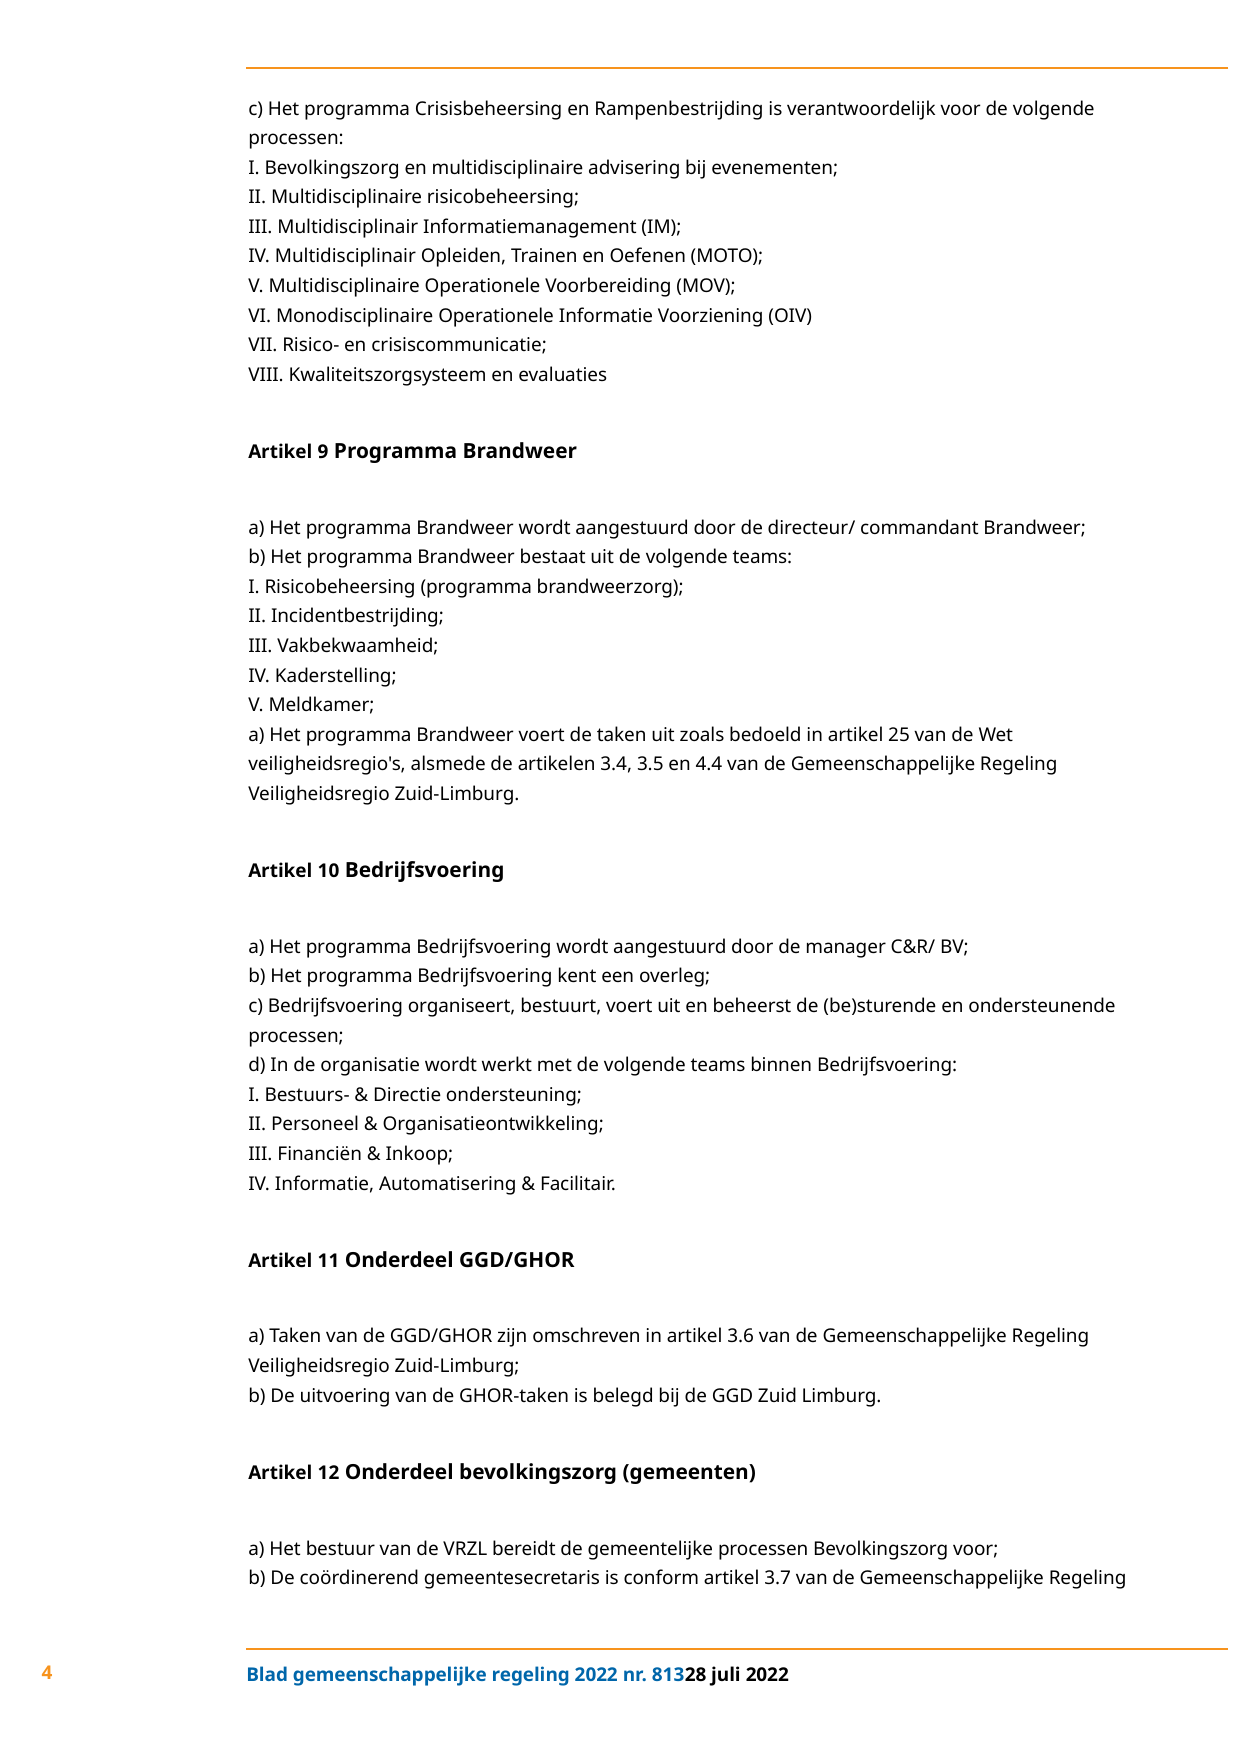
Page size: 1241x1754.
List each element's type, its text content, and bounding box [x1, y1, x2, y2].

text VI. Monodisciplinaire Operationele Informatie Voorziening (OIV) [248, 302, 1152, 328]
text II. Incidentbestrijding; [248, 603, 1152, 628]
text b) De uitvoering van de GHOR-taken is belegd bij de GGD Zuid Limburg. [248, 1382, 1152, 1408]
text d) In de organisatie wordt werkt met de volgende teams binnen Bedrijfsvoering: [248, 1051, 1152, 1077]
text b) Het programma Bedrijfsvoering kent een overleg; [248, 963, 1152, 988]
text VII. Risico- en crisiscommunicatie; [248, 331, 1152, 357]
text I. Bestuurs- & Directie ondersteuning; [248, 1081, 1152, 1107]
text IV. Kaderstelling; [248, 662, 1152, 688]
text Artikel 11 Onderdeel GGD/GHOR [248, 1245, 1152, 1273]
text I. Bevolkingszorg en multidisciplinaire advisering bij evenementen; [248, 154, 1152, 180]
text Artikel 12 Onderdeel bevolkingszorg (gemeenten) [248, 1457, 1152, 1486]
text IV. Multidisciplinair Opleiden, Trainen en Oefenen (MOTO); [248, 243, 1152, 268]
text c) Het programma Crisisbeheersing en Rampenbestrijding is verantwoordelijk voor de volgende processen: [248, 95, 1152, 150]
text II. Personeel & Organisatieontwikkeling; [248, 1111, 1152, 1136]
text Artikel 10 Bedrijfsvoering [248, 855, 1152, 884]
text V. Meldkamer; [248, 691, 1152, 717]
text Artikel 9 Programma Brandweer [248, 436, 1152, 465]
text III. Multidisciplinair Informatiemanagement (IM); [248, 213, 1152, 239]
text a) Taken van de GGD/GHOR zijn omschreven in artikel 3.6 van de Gemeenschappelijke Regeling Veiligheidsregio Zuid-Limburg; [248, 1323, 1152, 1378]
text a) Het bestuur van de VRZL bereidt de gemeentelijke processen Bevolkingszorg voor; [248, 1535, 1152, 1561]
text a) Het programma Bedrijfsvoering wordt aangestuurd door de manager C&R/ BV; [248, 933, 1152, 959]
picture [41, 47, 231, 172]
text IV. Informatie, Automatisering & Facilitair. [248, 1170, 1152, 1196]
text I. Risicobeheersing (programma brandweerzorg); [248, 573, 1152, 599]
text a) Het programma Brandweer wordt aangestuurd door de directeur/ commandant Brandweer; [248, 514, 1152, 540]
text b) De coördinerend gemeentesecretaris is conform artikel 3.7 van de Gemeenschappelijke Regeling [248, 1564, 1152, 1590]
text VIII. Kwaliteitszorgsysteem en evaluaties [248, 361, 1152, 387]
text II. Multidisciplinaire risicobeheersing; [248, 183, 1152, 209]
text III. Financiën & Inkoop; [248, 1140, 1152, 1166]
text c) Bedrijfsvoering organiseert, bestuurt, voert uit en beheerst de (be)sturende en ondersteunende processen; [248, 992, 1152, 1048]
text a) Het programma Brandweer voert de taken uit zoals bedoeld in artikel 25 van de Wet veiligheidsregio's, alsmede de artikelen 3.4, 3.5 en 4.4 van de Gemeenschappelijke Regeling Veiligheidsregio Zuid-Limburg. [248, 721, 1152, 806]
text V. Multidisciplinaire Operationele Voorbereiding (MOV); [248, 272, 1152, 298]
text b) Het programma Brandweer bestaat uit de volgende teams: [248, 543, 1152, 569]
text III. Vakbekwaamheid; [248, 632, 1152, 658]
